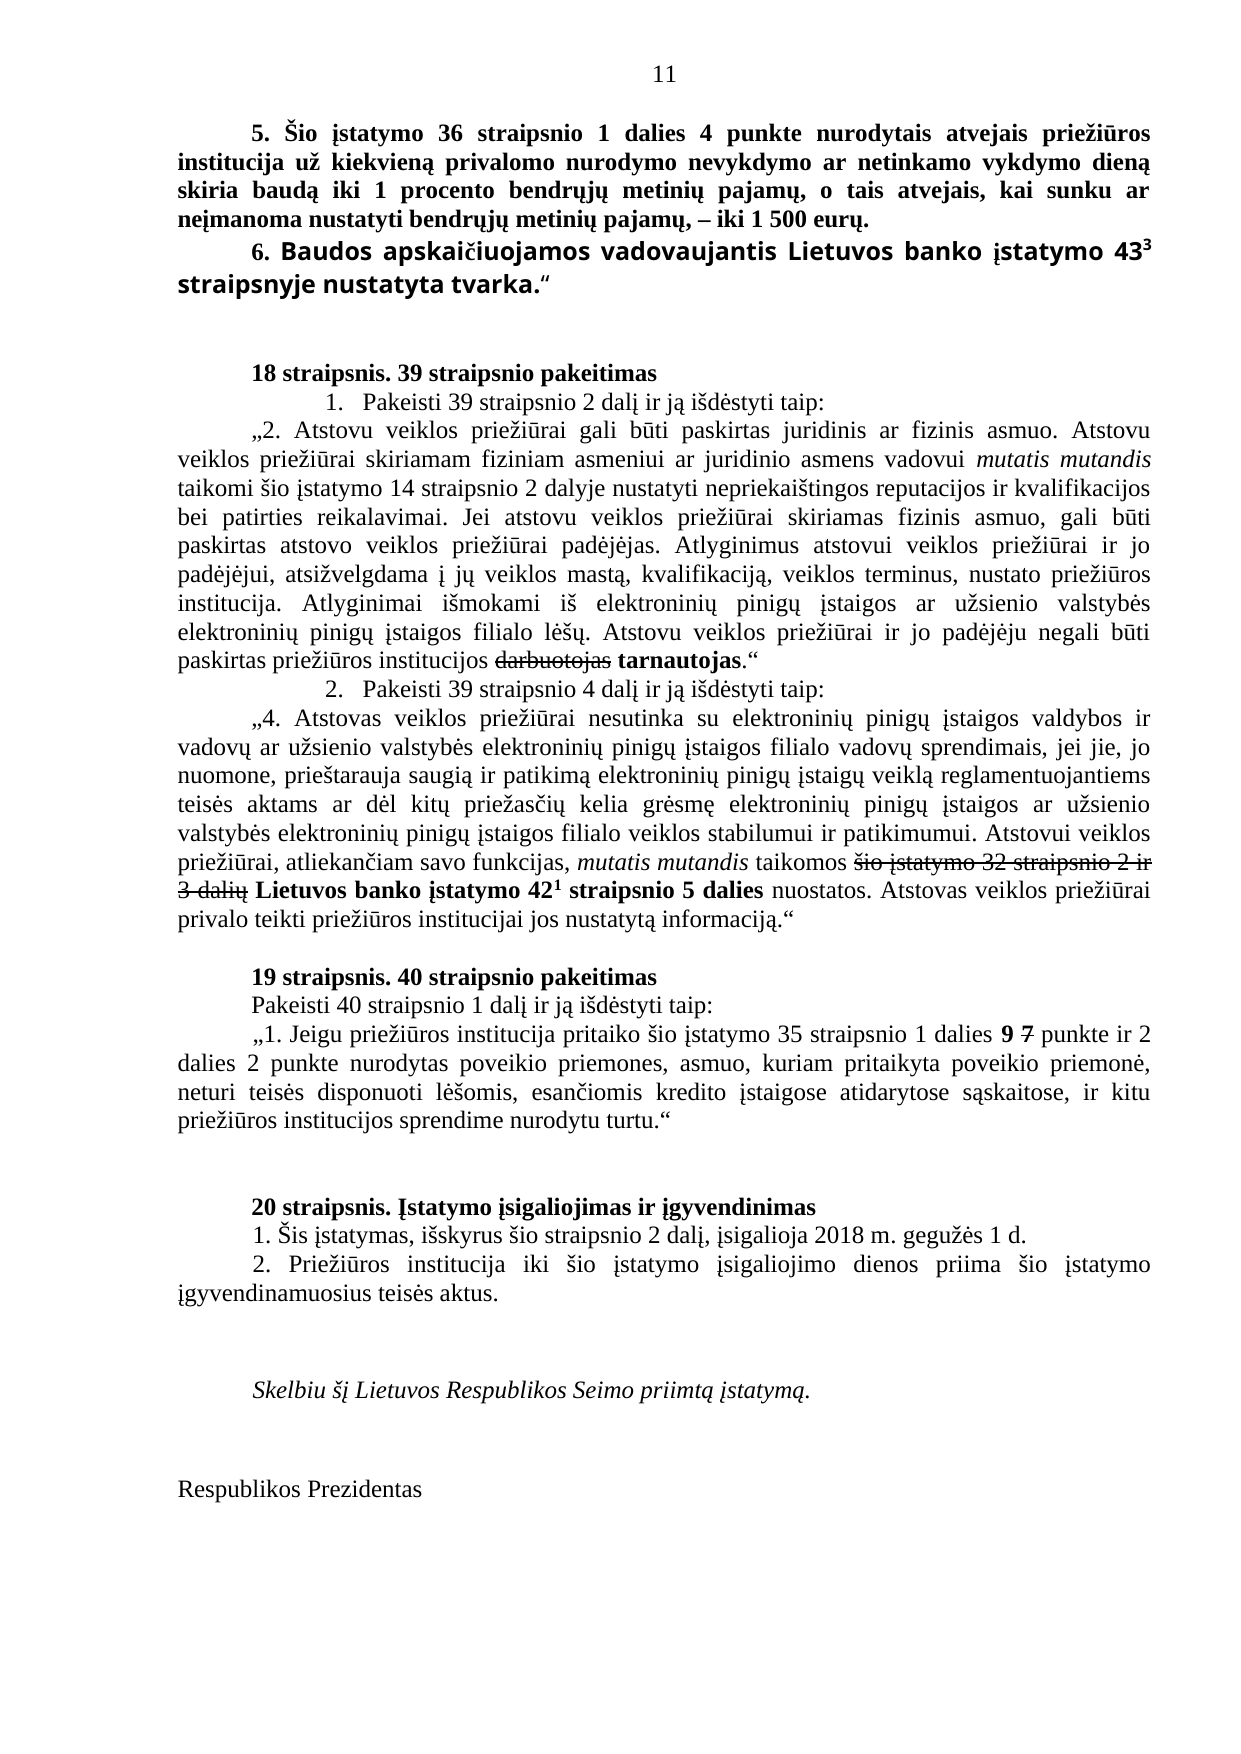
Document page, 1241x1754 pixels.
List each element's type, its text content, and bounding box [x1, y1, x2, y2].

text 20 straipsnis. Įstatymo įsigaliojimas ir įgyvendinimas [177, 1192, 1152, 1221]
text 19 straipsnis. 40 straipsnio pakeitimas [177, 962, 1152, 991]
text 18 straipsnis. 39 straipsnio pakeitimas [177, 358, 1152, 387]
text 1. Šis įstatymas, išskyrus šio straipsnio 2 dalį, įsigalioja 2018 m. gegužės 1 d. [177, 1221, 1152, 1249]
text „4. Atstovas veiklos priežiūrai nesutinka su elektroninių pinigų įstaigos valdybos ir vadovų ar užsienio valstybės elektroninių pinigų įstaigos filialo vadovų sprendimais, jei jie, jo nuomone, prieštarauja saugią ir patikimą elektroninių pinigų įstaigų veiklą reglamentuojantiems teisės aktams ar dėl kitų priežasčių kelia grėsmę elektroninių pinigų įstaigos ar užsienio valstybės elektroninių pinigų įstaigos filialo veiklos stabilumui ir patikimumui. Atstovui veiklos priežiūrai, atliekančiam savo funkcijas, mutatis mutandis taikomos šio įstatymo 32 straipsnio 2 ir 3 dalių Lietuvos banko įstatymo 421 straipsnio 5 dalies nuostatos. Atstovas veiklos priežiūrai privalo teikti priežiūros institucijai jos nustatytą informaciją.“ [177, 703, 1152, 933]
text 5. Šio įstatymo 36 straipsnio 1 dalies 4 punkte nurodytais atvejais priežiūros institucija už kiekvieną privalomo nurodymo nevykdymo ar netinkamo vykdymo dieną skiria baudą iki 1 procento bendrųjų metinių pajamų, o tais atvejais, kai sunku ar neįmanoma nustatyti bendrųjų metinių pajamų, – iki 1 500 eurų. [177, 118, 1152, 233]
text Pakeisti 40 straipsnio 1 dalį ir ją išdėstyti taip: [251, 991, 1152, 1019]
list Pakeisti 39 straipsnio 4 dalį ir ją išdėstyti taip: [251, 674, 1152, 703]
text 6. Baudos apskaičiuojamos vadovaujantis Lietuvos banko įstatymo 433 straipsnyje nustatyta tvarka.“ [177, 233, 1152, 301]
text 2. Priežiūros institucija iki šio įstatymo įsigaliojimo dienos priima šio įstatymo įgyvendinamuosius teisės aktus. [177, 1249, 1152, 1307]
text „2. Atstovu veiklos priežiūrai gali būti paskirtas juridinis ar fizinis asmuo. Atstovu veiklos priežiūrai skiriamam fiziniam asmeniui ar juridinio asmens vadovui mutatis mutandis taikomi šio įstatymo 14 straipsnio 2 dalyje nustatyti nepriekaištingos reputacijos ir kvalifikacijos bei patirties reikalavimai. Jei atstovu veiklos priežiūrai skiriamas fizinis asmuo, gali būti paskirtas atstovo veiklos priežiūrai padėjėjas. Atlyginimus atstovui veiklos priežiūrai ir jo padėjėjui, atsižvelgdama į jų veiklos mastą, kvalifikaciją, veiklos terminus, nustato priežiūros institucija. Atlyginimai išmokami iš elektroninių pinigų įstaigos ar užsienio valstybės elektroninių pinigų įstaigos filialo lėšų. Atstovu veiklos priežiūrai ir jo padėjėju negali būti paskirtas priežiūros institucijos darbuotojas tarnautojas.“ [177, 416, 1152, 674]
text Respublikos Prezidentas [177, 1474, 1152, 1503]
list Pakeisti 39 straipsnio 2 dalį ir ją išdėstyti taip: [251, 387, 1152, 416]
text „1. Jeigu priežiūros institucija pritaiko šio įstatymo 35 straipsnio 1 dalies 9 7 punkte ir 2 dalies 2 punkte nurodytas poveikio priemones, asmuo, kuriam pritaikyta poveikio priemonė, neturi teisės disponuoti lėšomis, esančiomis kredito įstaigose atidarytose sąskaitose, ir kitu priežiūros institucijos sprendime nurodytu turtu.“ [177, 1019, 1152, 1134]
text Skelbiu šį Lietuvos Respublikos Seimo priimtą įstatymą. [177, 1375, 1152, 1403]
